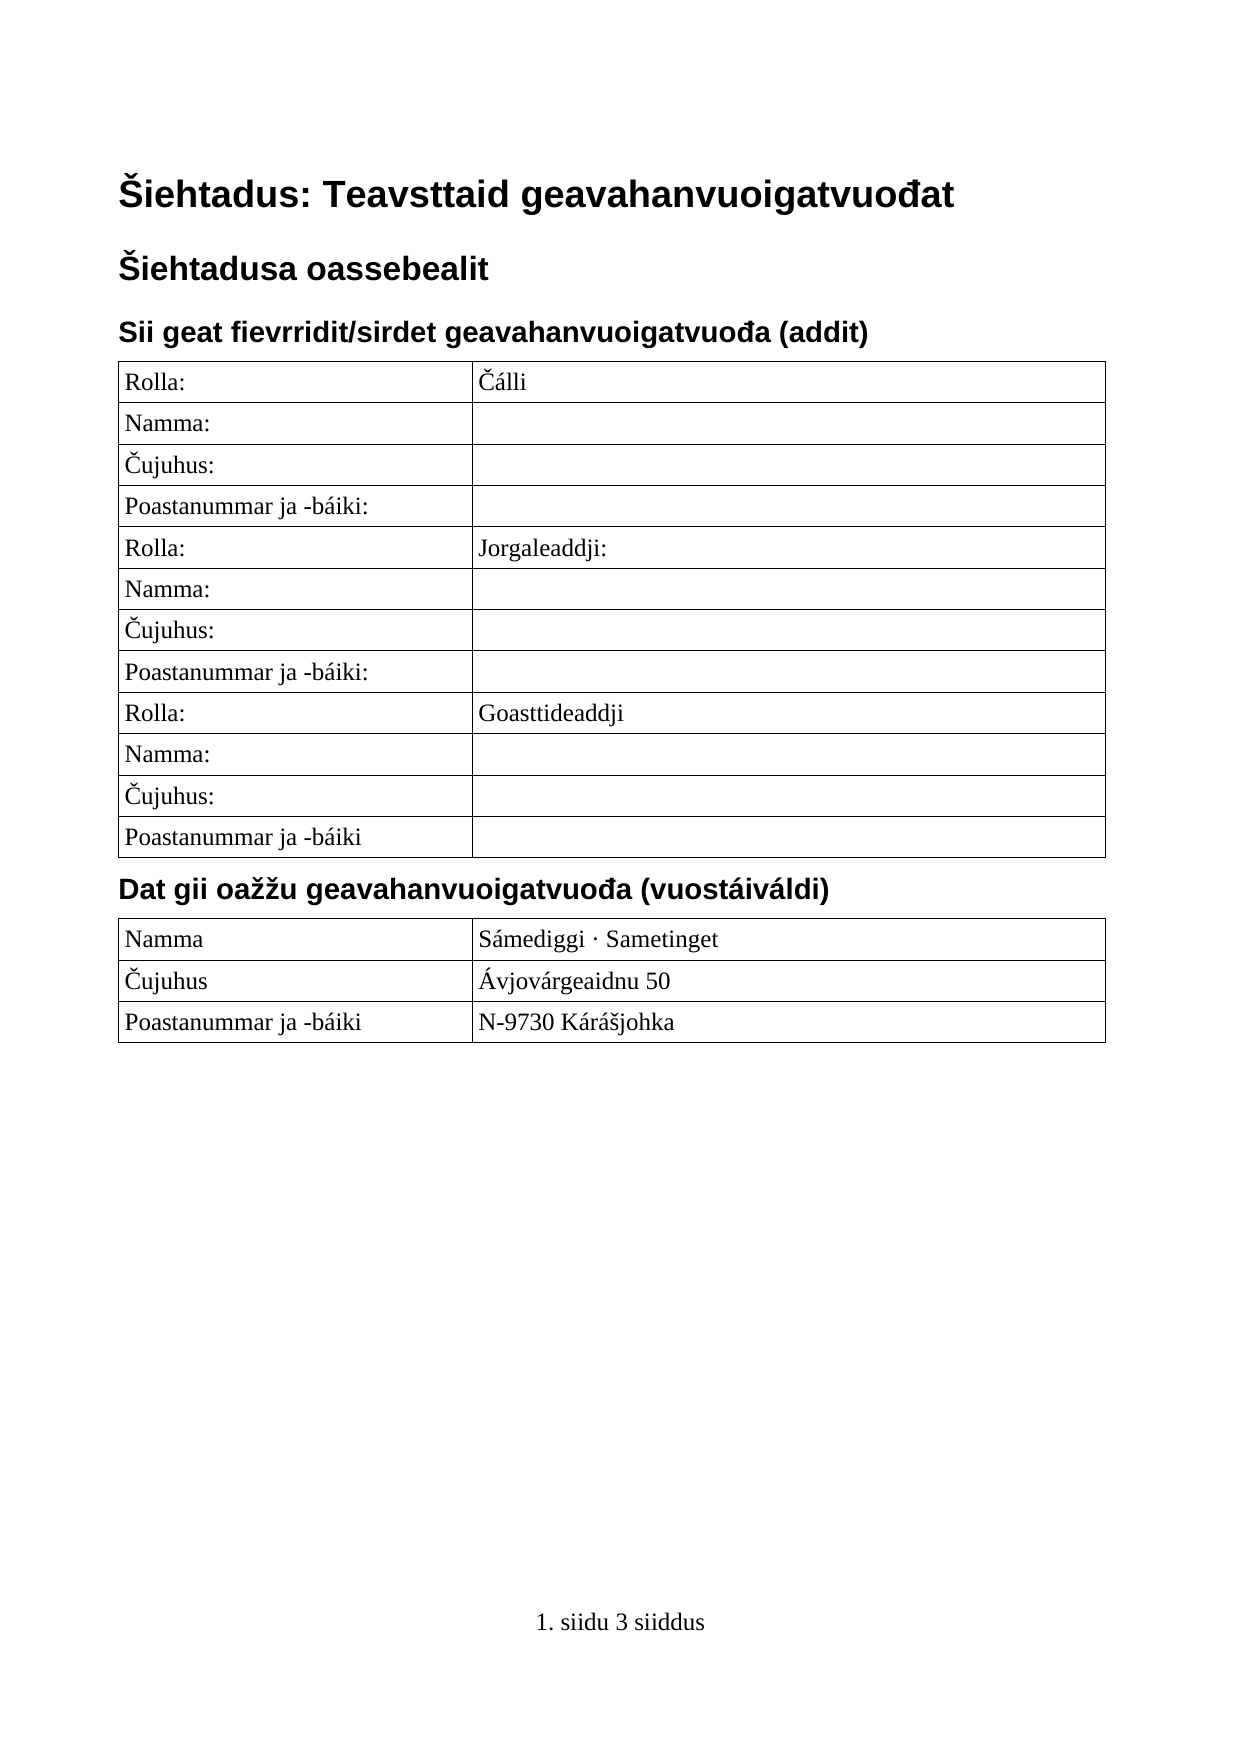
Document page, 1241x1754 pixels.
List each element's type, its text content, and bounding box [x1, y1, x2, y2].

table_header Jorgaleaddji: [473, 527, 1105, 568]
table_header Namma [119, 919, 472, 959]
table_header Sámediggi · Sametinget [473, 919, 1105, 959]
table_header Rolla: [119, 527, 472, 568]
subtitle Sii geat fievrridit/sirdet geavahanvuoigatvuođa (addit) [118, 314, 1122, 348]
table_cell [473, 776, 1105, 816]
table_cell Poastanummar ja -báiki [119, 1002, 472, 1042]
table_cell [473, 569, 1105, 609]
table_header Rolla: [119, 362, 472, 402]
table_cell N-9730 Kárášjohka [473, 1002, 1105, 1042]
subtitle Šiehtadusa oassebealit [118, 249, 1122, 287]
table_cell Poastanummar ja -báiki [119, 817, 472, 857]
table_header Rolla: [119, 693, 472, 733]
table_cell [473, 817, 1105, 857]
table_cell [473, 486, 1105, 526]
table_cell Poastanummar ja -báiki: [119, 486, 472, 526]
subtitle Šiehtadus: Teavsttaid geavahanvuoigatvuođat [118, 172, 1122, 216]
table_cell Čujuhus: [119, 445, 472, 485]
table_cell [473, 734, 1105, 774]
table_cell Čujuhus: [119, 776, 472, 816]
table_cell Čujuhus: [119, 610, 472, 650]
table_cell Namma: [119, 403, 472, 443]
table_header Čálli [473, 362, 1105, 402]
table_cell Namma: [119, 569, 472, 609]
table_cell Ávjovárgeaidnu 50 [473, 961, 1105, 1001]
table_header Goasttideaddji [473, 693, 1105, 733]
table_cell Namma: [119, 734, 472, 774]
table_cell Poastanummar ja -báiki: [119, 651, 472, 692]
table_cell [473, 403, 1105, 443]
table_cell [473, 651, 1105, 692]
subtitle Dat gii oažžu geavahanvuoigatvuođa (vuostáiváldi) [118, 872, 1122, 906]
table_cell [473, 445, 1105, 485]
table_cell Čujuhus [119, 961, 472, 1001]
table_cell [473, 610, 1105, 650]
